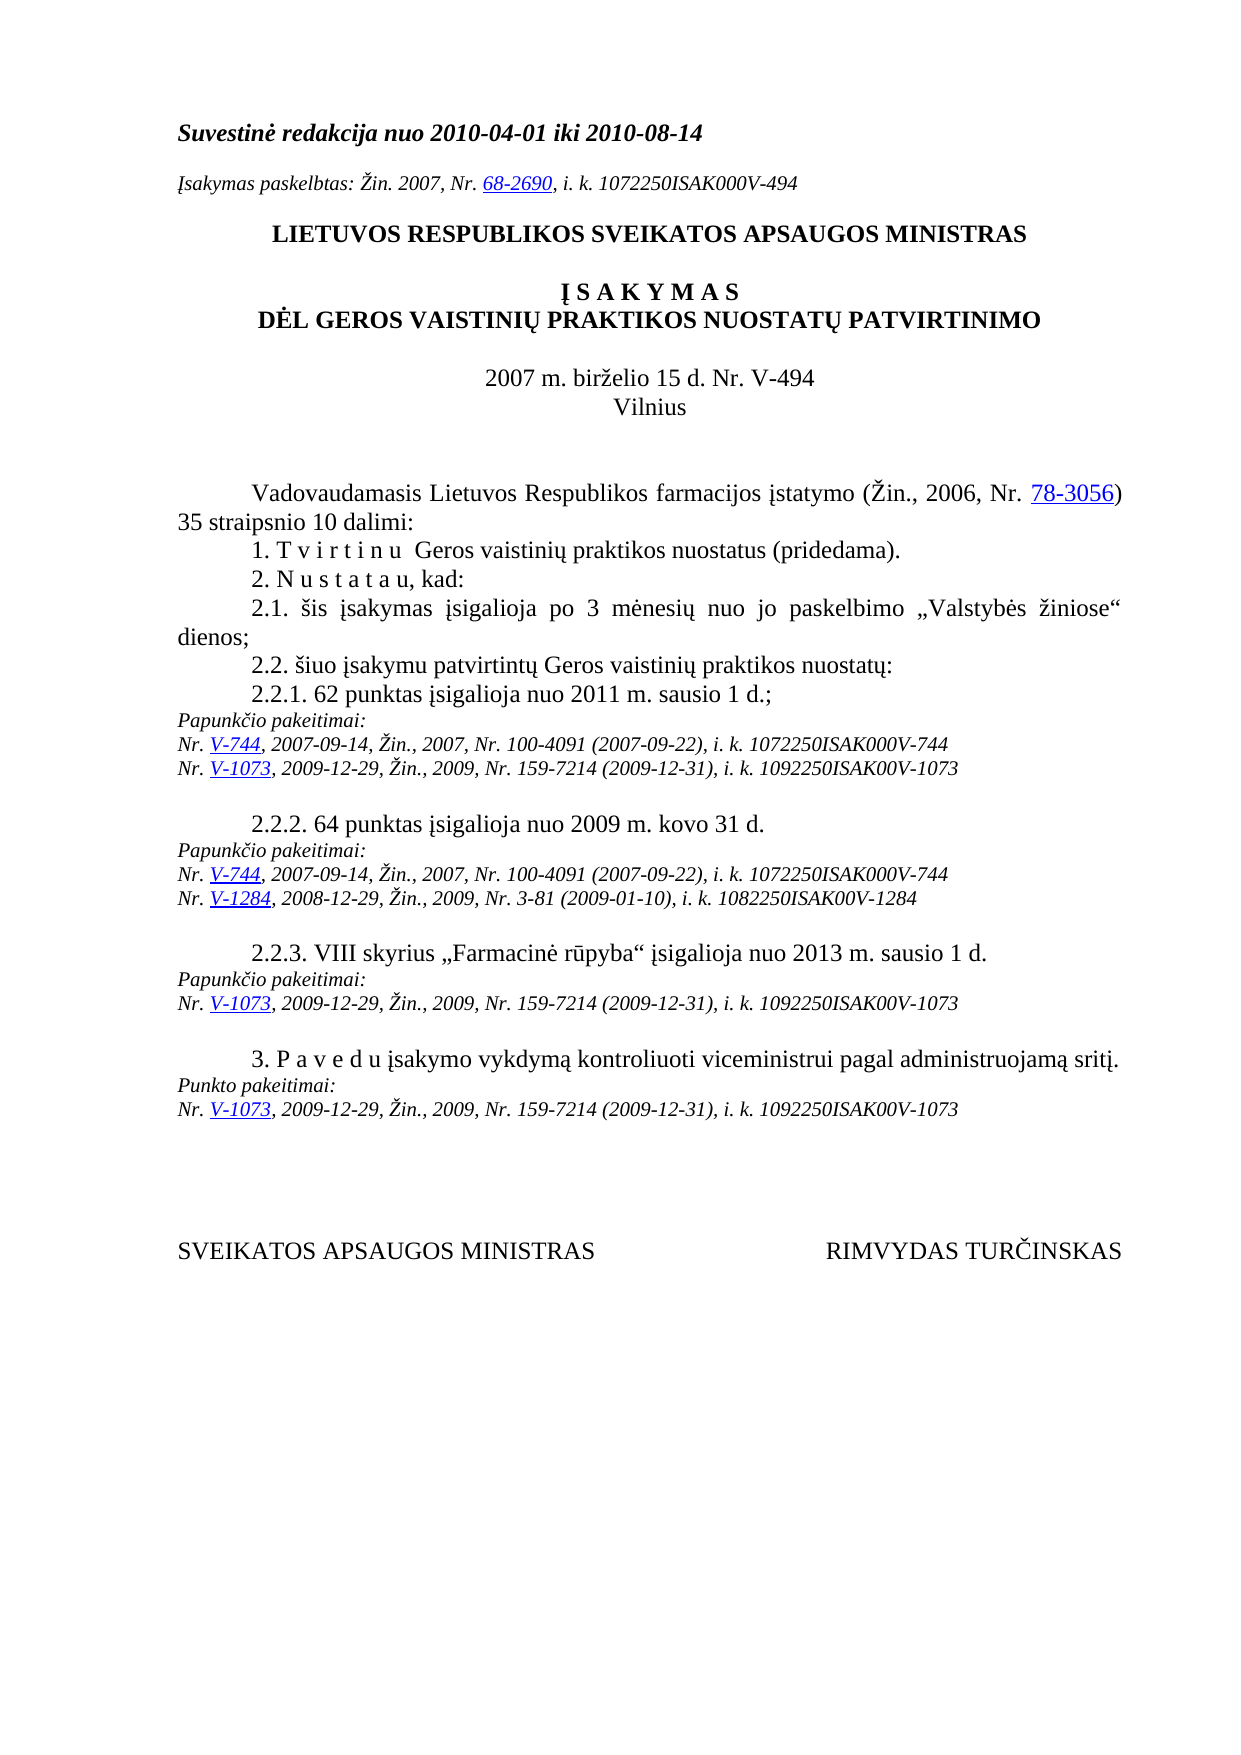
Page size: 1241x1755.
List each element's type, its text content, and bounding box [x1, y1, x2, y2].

text Nr. V-1073, 2009-12-29, Žin., 2009, Nr. 159-7214 (2009-12-31), i. k. 1092250ISAK00V-1073 [177, 991, 1122, 1015]
text Vadovaudamasis Lietuvos Respublikos farmacijos įstatymo (Žin., 2006, Nr. 78-3056) 35 straipsnio 10 dalimi: [177, 478, 1122, 535]
text Nr. V-744, 2007-09-14, Žin., 2007, Nr. 100-4091 (2007-09-22), i. k. 1072250ISAK000V-744 [177, 732, 1122, 756]
text SVEIKATOS APSAUGOS MINISTRAS RIMVYDAS TURČINSKAS [177, 1236, 1122, 1265]
text Nr. V-1073, 2009-12-29, Žin., 2009, Nr. 159-7214 (2009-12-31), i. k. 1092250ISAK00V-1073 [177, 756, 1122, 780]
text 2.2. šiuo įsakymu patvirtintų Geros vaistinių praktikos nuostatų: [177, 650, 1122, 679]
text Punkto pakeitimai: [177, 1073, 1122, 1097]
text 2.2.3. VIII skyrius „Farmacinė rūpyba“ įsigalioja nuo 2013 m. sausio 1 d. [177, 938, 1122, 967]
text Įsakymas paskelbtas: Žin. 2007, Nr. 68-2690, i. k. 1072250ISAK000V-494 [177, 171, 1122, 195]
text DĖL GEROS VAISTINIŲ PRAKTIKOS NUOSTATŲ PATVIRTINIMO [177, 305, 1122, 334]
text Nr. V-1073, 2009-12-29, Žin., 2009, Nr. 159-7214 (2009-12-31), i. k. 1092250ISAK00V-1073 [177, 1097, 1122, 1121]
text Papunkčio pakeitimai: [177, 708, 1122, 732]
text 3. P a v e d u įsakymo vykdymą kontroliuoti viceministrui pagal administruojamą sritį. [177, 1044, 1122, 1073]
text 2. Nustatau, kad: [177, 564, 1122, 593]
text Nr. V-1284, 2008-12-29, Žin., 2009, Nr. 3-81 (2009-01-10), i. k. 1082250ISAK00V-1284 [177, 886, 1122, 910]
text Papunkčio pakeitimai: [177, 967, 1122, 991]
text Į S A K Y M A S [177, 277, 1122, 305]
text LIETUVOS RESPUBLIKOS SVEIKATOS APSAUGOS MINISTRAS [177, 219, 1122, 248]
text Nr. V-744, 2007-09-14, Žin., 2007, Nr. 100-4091 (2007-09-22), i. k. 1072250ISAK000V-744 [177, 862, 1122, 886]
text 2007 m. birželio 15 d. Nr. V-494 [177, 363, 1122, 392]
text Vilnius [177, 392, 1122, 420]
text 1. Tvirtinu Geros vaistinių praktikos nuostatus (pridedama). [177, 535, 1122, 564]
text 2.2.1. 62 punktas įsigalioja nuo 2011 m. sausio 1 d.; [177, 679, 1122, 708]
text 2.1. šis įsakymas įsigalioja po 3 mėnesių nuo jo paskelbimo „Valstybės žiniose“ dienos; [177, 593, 1122, 650]
text Papunkčio pakeitimai: [177, 837, 1122, 862]
text 2.2.2. 64 punktas įsigalioja nuo 2009 m. kovo 31 d. [177, 809, 1122, 837]
text Suvestinė redakcija nuo 2010-04-01 iki 2010-08-14 [177, 118, 1122, 147]
